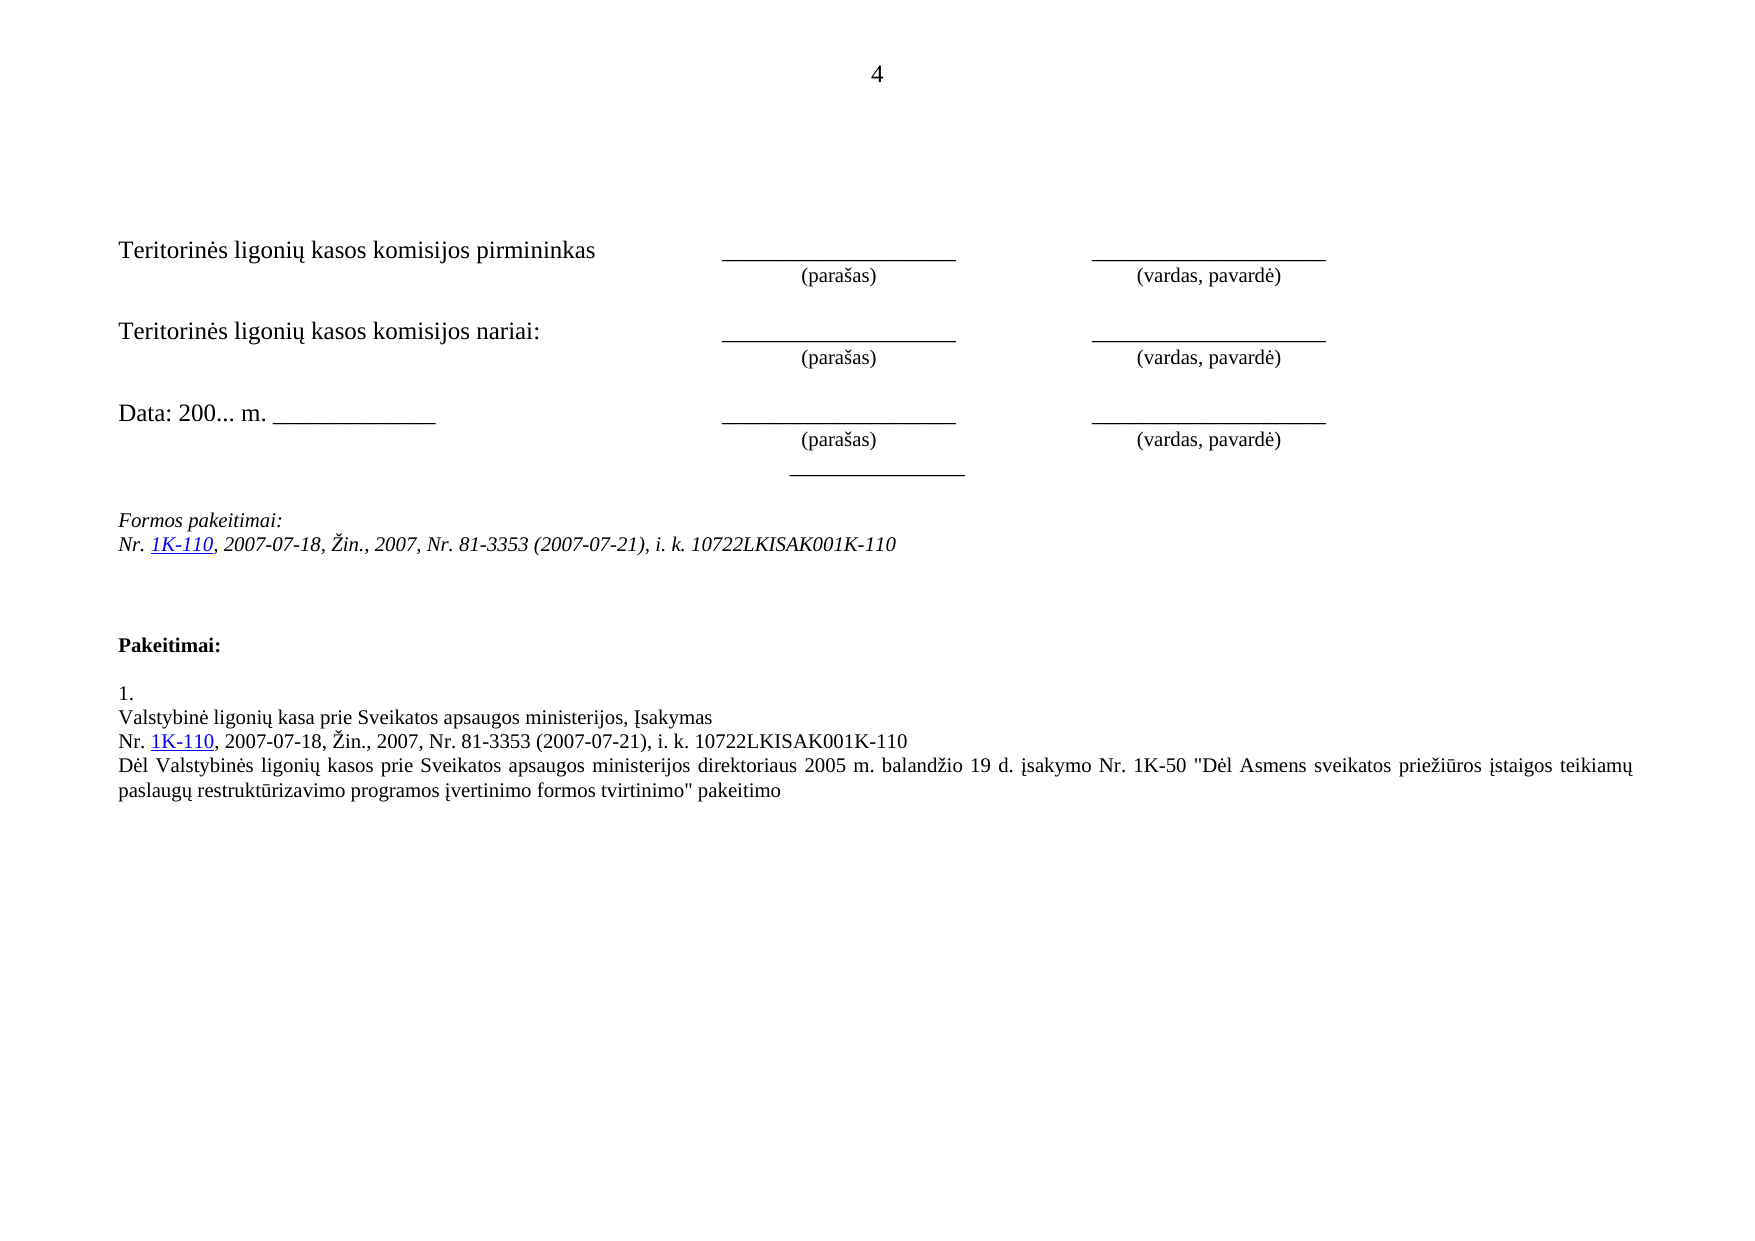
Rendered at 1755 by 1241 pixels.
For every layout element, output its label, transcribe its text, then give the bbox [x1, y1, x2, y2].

text Teritorinės ligonių kasos komisijos nariai: [118, 316, 1636, 345]
text ______________ [118, 451, 1636, 479]
text Data: 200... m. _____________ [118, 398, 1636, 427]
text 1. [118, 681, 1636, 705]
text Pakeitimai: [118, 633, 1636, 657]
text Formos pakeitimai: [118, 508, 1636, 532]
text (parašas) (vardas, pavardė) [118, 345, 1636, 369]
text Teritorinės ligonių kasos komisijos pirmininkas [118, 235, 1636, 263]
text Dėl Valstybinės ligonių kasos prie Sveikatos apsaugos ministerijos direktoriaus 2005 m. balandžio 19 d. įsakymo Nr. 1K-50 "Dėl Asmens sveikatos priežiūros įstaigos teikiamų paslaugų restruktūrizavimo programos įvertinimo formos tvirtinimo" pakeitimo [118, 753, 1636, 802]
text (parašas) (vardas, pavardė) [118, 427, 1636, 451]
text Nr. 1K-110, 2007-07-18, Žin., 2007, Nr. 81-3353 (2007-07-21), i. k. 10722LKISAK001K-110 [118, 532, 1636, 556]
text Nr. 1K-110, 2007-07-18, Žin., 2007, Nr. 81-3353 (2007-07-21), i. k. 10722LKISAK001K-110 [118, 729, 1636, 753]
text Valstybinė ligonių kasa prie Sveikatos apsaugos ministerijos, Įsakymas [118, 705, 1636, 729]
text (parašas) (vardas, pavardė) [118, 263, 1636, 287]
